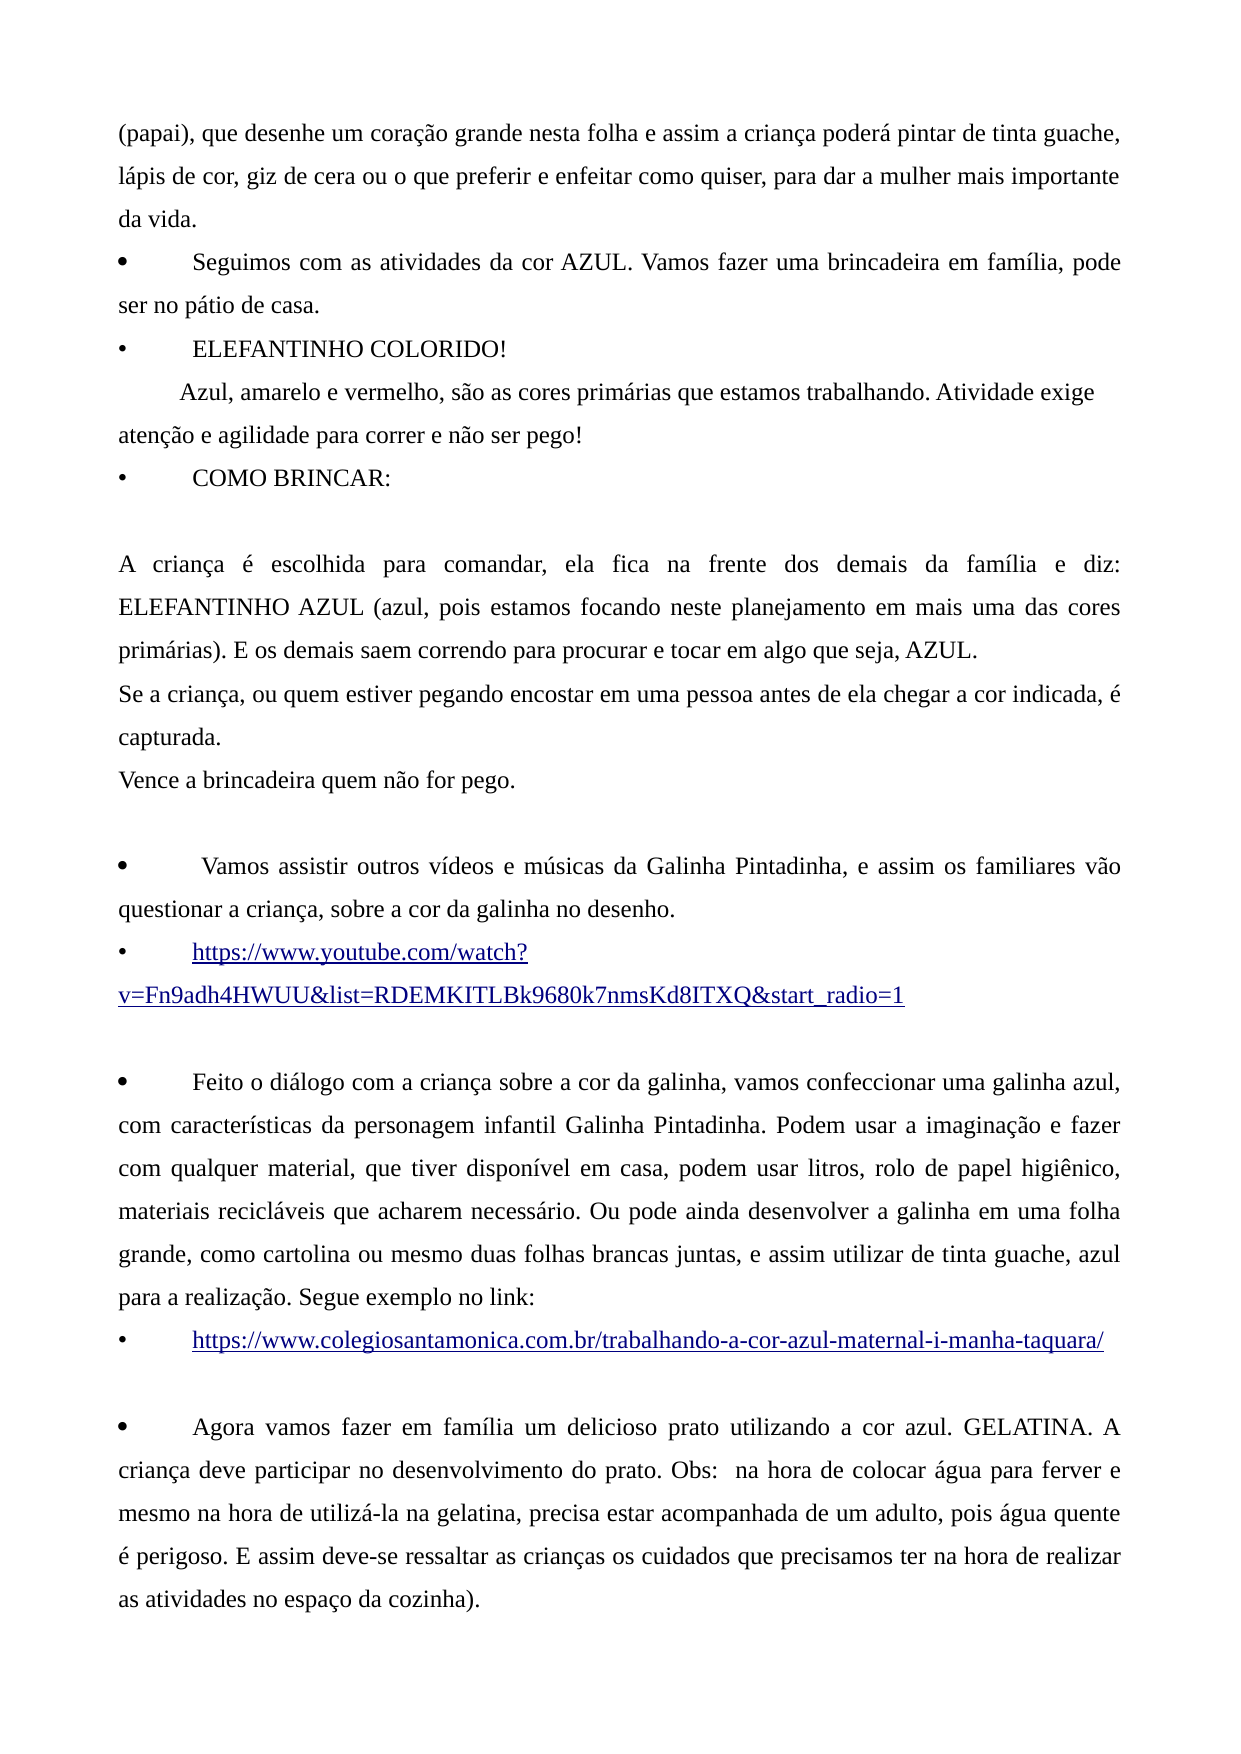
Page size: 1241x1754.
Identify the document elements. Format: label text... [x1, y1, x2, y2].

text Azul, amarelo e vermelho, são as cores primárias que estamos trabalhando. Atividade exige atenção e agilidade para correr e não ser pego! [118, 377, 1122, 449]
list Vamos assistir outros vídeos e músicas da Galinha Pintadinha, e assim os familiares vão questionar a criança, sobre a cor da galinha no desenho. [118, 851, 1122, 923]
list Feito o diálogo com a criança sobre a cor da galinha, vamos confeccionar uma galinha azul, com características da personagem infantil Galinha Pintadinha. Podem usar a imaginação e fazer com qualquer material, que tiver disponível em casa, podem usar litros, rolo de papel higiênico, materiais recicláveis que acharem necessário. Ou pode ainda desenvolver a galinha em uma folha grande, como cartolina ou mesmo duas folhas brancas juntas, e assim utilizar de tinta guache, azul para a realização. Segue exemplo no link: [118, 1067, 1122, 1311]
list https://www.youtube.com/watch?v=Fn9adh4HWUU&list=RDEMKITLBk9680k7nmsKd8ITXQ&start_radio=1 [118, 937, 1122, 1009]
text A criança é escolhida para comandar, ela fica na frente dos demais da família e diz: ELEFANTINHO AZUL (azul, pois estamos focando neste planejamento em mais uma das cores primárias). E os demais saem correndo para procurar e tocar em algo que seja, AZUL. [118, 549, 1122, 664]
list Seguimos com as atividades da cor AZUL. Vamos fazer uma brincadeira em família, pode ser no pátio de casa. [118, 247, 1122, 319]
text Se a criança, ou quem estiver pegando encostar em uma pessoa antes de ela chegar a cor indicada, é capturada. [118, 679, 1122, 751]
list (papai), que desenhe um coração grande nesta folha e assim a criança poderá pintar de tinta guache, lápis de cor, giz de cera ou o que preferir e enfeitar como quiser, para dar a mulher mais importante da vida. [118, 118, 1122, 233]
list Agora vamos fazer em família um delicioso prato utilizando a cor azul. GELATINA. A criança deve participar no desenvolvimento do prato. Obs: na hora de colocar água para ferver e mesmo na hora de utilizá-la na gelatina, precisa estar acompanhada de um adulto, pois água quente é perigoso. E assim deve-se ressaltar as crianças os cuidados que precisamos ter na hora de realizar as atividades no espaço da cozinha). [118, 1412, 1122, 1613]
list COMO BRINCAR: [118, 463, 1122, 492]
text Vence a brincadeira quem não for pego. [118, 765, 1122, 794]
list ELEFANTINHO COLORIDO! [118, 334, 1122, 362]
list https://www.colegiosantamonica.com.br/trabalhando-a-cor-azul-maternal-i-manha-taquara/ [118, 1326, 1122, 1354]
